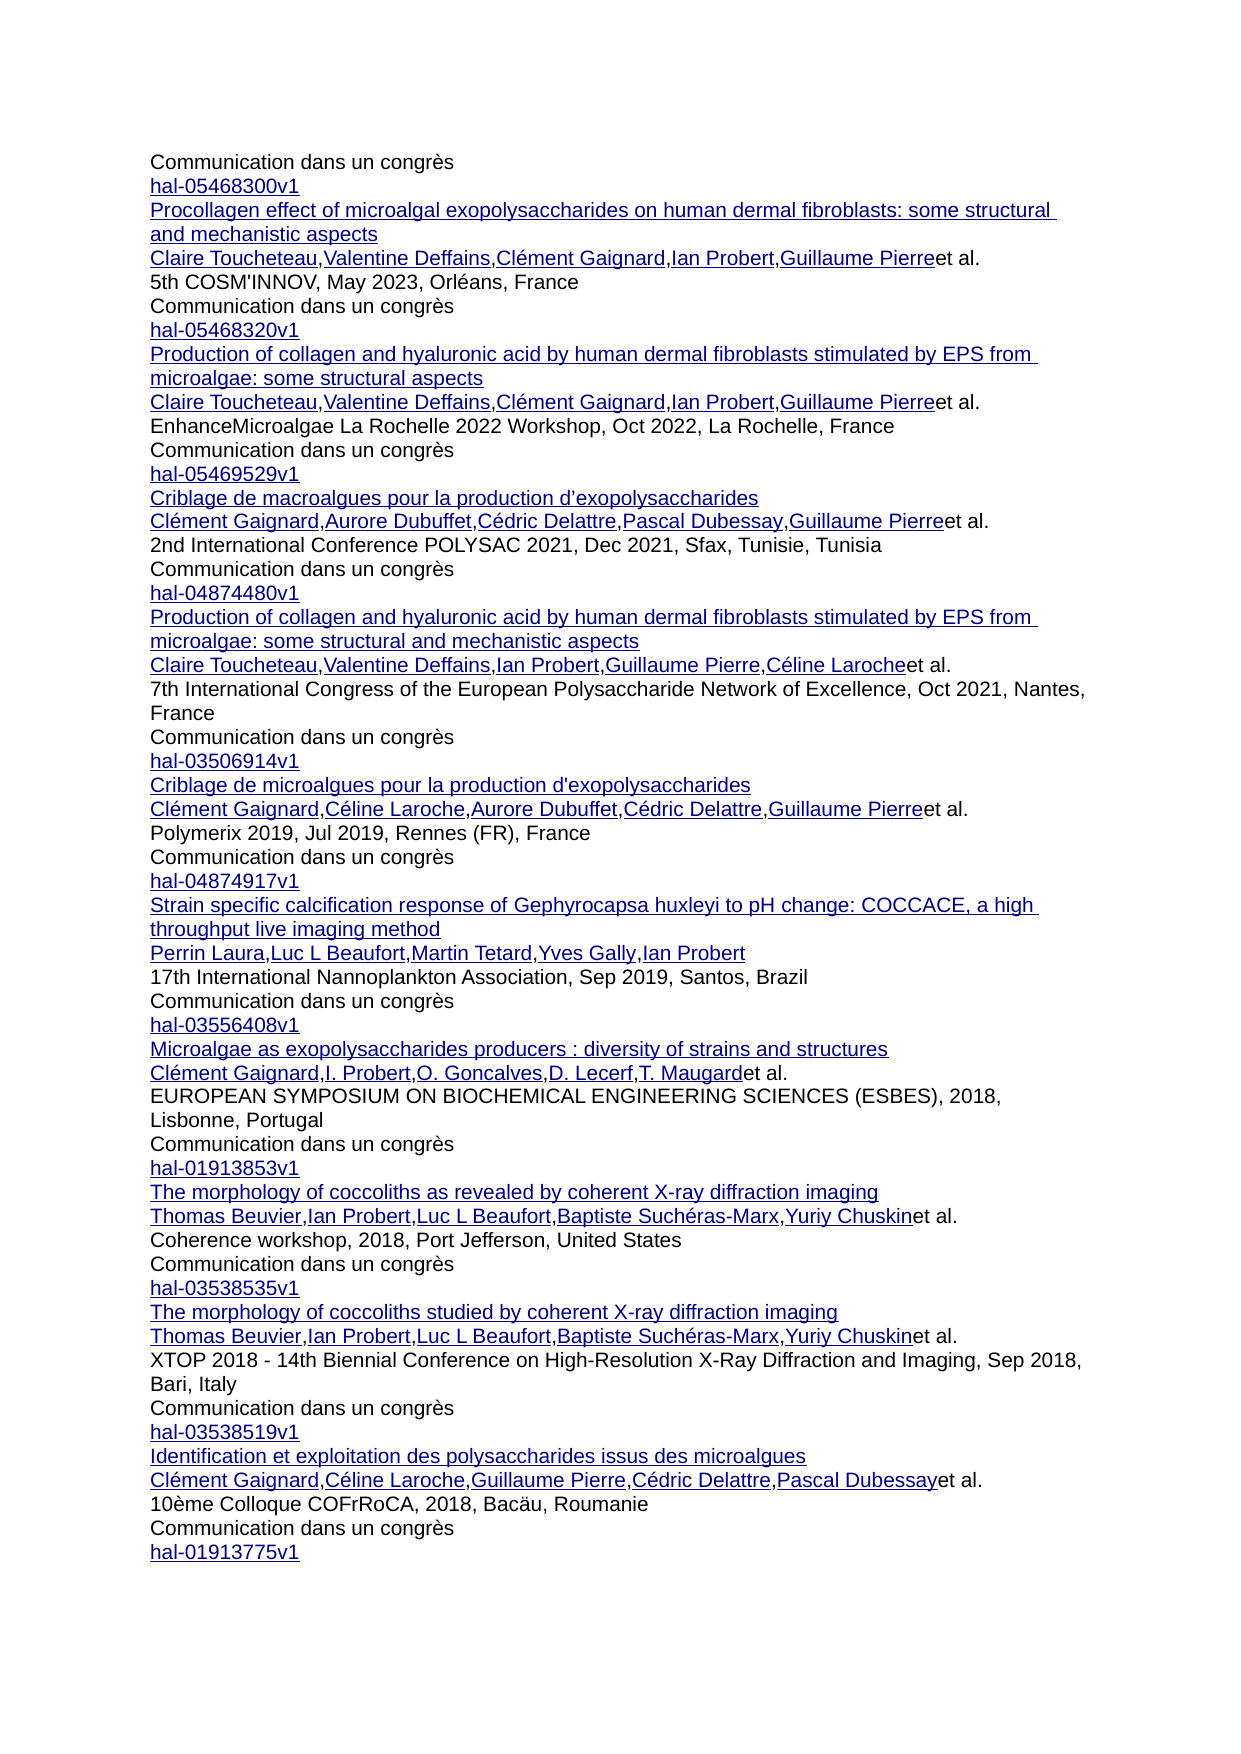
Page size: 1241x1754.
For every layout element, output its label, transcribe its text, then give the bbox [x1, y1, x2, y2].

table_cell Criblage de microalgues pour la production d'exopolysaccharides Clément Gaignard,Céline Laroche,Aurore Dubuffet,Cédric Delattre,Guillaume Pierreet al. Polymerix 2019, Jul 2019, Rennes (FR), France Communication dans un congrès hal-04874917v1 [150, 773, 1090, 893]
table_cell The morphology of coccoliths studied by coherent X-ray diffraction imaging Thomas Beuvier,Ian Probert,Luc L Beaufort,Baptiste Suchéras-Marx,Yuriy Chuskinet al. XTOP 2018 - 14th Biennial Conference on High-Resolution X-Ray Diffraction and Imaging, Sep 2018, Bari, Italy Communication dans un congrès hal-03538519v1 [150, 1300, 1090, 1444]
table_cell Procollagen effect of microalgal exopolysaccharides on human dermal fibroblasts: some structural and mechanistic aspects Claire Toucheteau,Valentine Deffains,Clément Gaignard,Ian Probert,Guillaume Pierreet al. 5th COSM'INNOV, May 2023, Orléans, France Communication dans un congrès hal-05468320v1 [150, 198, 1090, 342]
table_cell Strain specific calcification response of Gephyrocapsa huxleyi to pH change: COCCACE, a high throughput live imaging method Perrin Laura,Luc L Beaufort,Martin Tetard,Yves Gally,Ian Probert 17th International Nannoplankton Association, Sep 2019, Santos, Brazil Communication dans un congrès hal-03556408v1 [150, 893, 1090, 1036]
table_cell The morphology of coccoliths as revealed by coherent X-ray diffraction imaging Thomas Beuvier,Ian Probert,Luc L Beaufort,Baptiste Suchéras-Marx,Yuriy Chuskinet al. Coherence workshop, 2018, Port Jefferson, United States Communication dans un congrès hal-03538535v1 [150, 1180, 1090, 1300]
table_cell Criblage de macroalgues pour la production d’exopolysaccharides Clément Gaignard,Aurore Dubuffet,Cédric Delattre,Pascal Dubessay,Guillaume Pierreet al. 2nd International Conference POLYSAC 2021, Dec 2021, Sfax, Tunisie, Tunisia Communication dans un congrès hal-04874480v1 [150, 485, 1090, 605]
table_cell Identification et exploitation des polysaccharides issus des microalgues Clément Gaignard,Céline Laroche,Guillaume Pierre,Cédric Delattre,Pascal Dubessayet al. 10ème Colloque COFrRoCA, 2018, Bacäu, Roumanie Communication dans un congrès hal-01913775v1 [150, 1444, 1090, 1563]
table_cell Microalgae as exopolysaccharides producers : diversity of strains and structures Clément Gaignard,I. Probert,O. Goncalves,D. Lecerf,T. Maugardet al. EUROPEAN SYMPOSIUM ON BIOCHEMICAL ENGINEERING SCIENCES (ESBES), 2018, Lisbonne, Portugal Communication dans un congrès hal-01913853v1 [150, 1036, 1090, 1180]
table_header Communication dans un congrès hal-05468300v1 [150, 150, 1090, 198]
table_cell Production of collagen and hyaluronic acid by human dermal fibroblasts stimulated by EPS from microalgae: some structural aspects Claire Toucheteau,Valentine Deffains,Clément Gaignard,Ian Probert,Guillaume Pierreet al. EnhanceMicroalgae La Rochelle 2022 Workshop, Oct 2022, La Rochelle, France Communication dans un congrès hal-05469529v1 [150, 342, 1090, 485]
table_cell Production of collagen and hyaluronic acid by human dermal fibroblasts stimulated by EPS from microalgae: some structural and mechanistic aspects Claire Toucheteau,Valentine Deffains,Ian Probert,Guillaume Pierre,Céline Larocheet al. 7th International Congress of the European Polysaccharide Network of Excellence, Oct 2021, Nantes, France Communication dans un congrès hal-03506914v1 [150, 605, 1090, 773]
